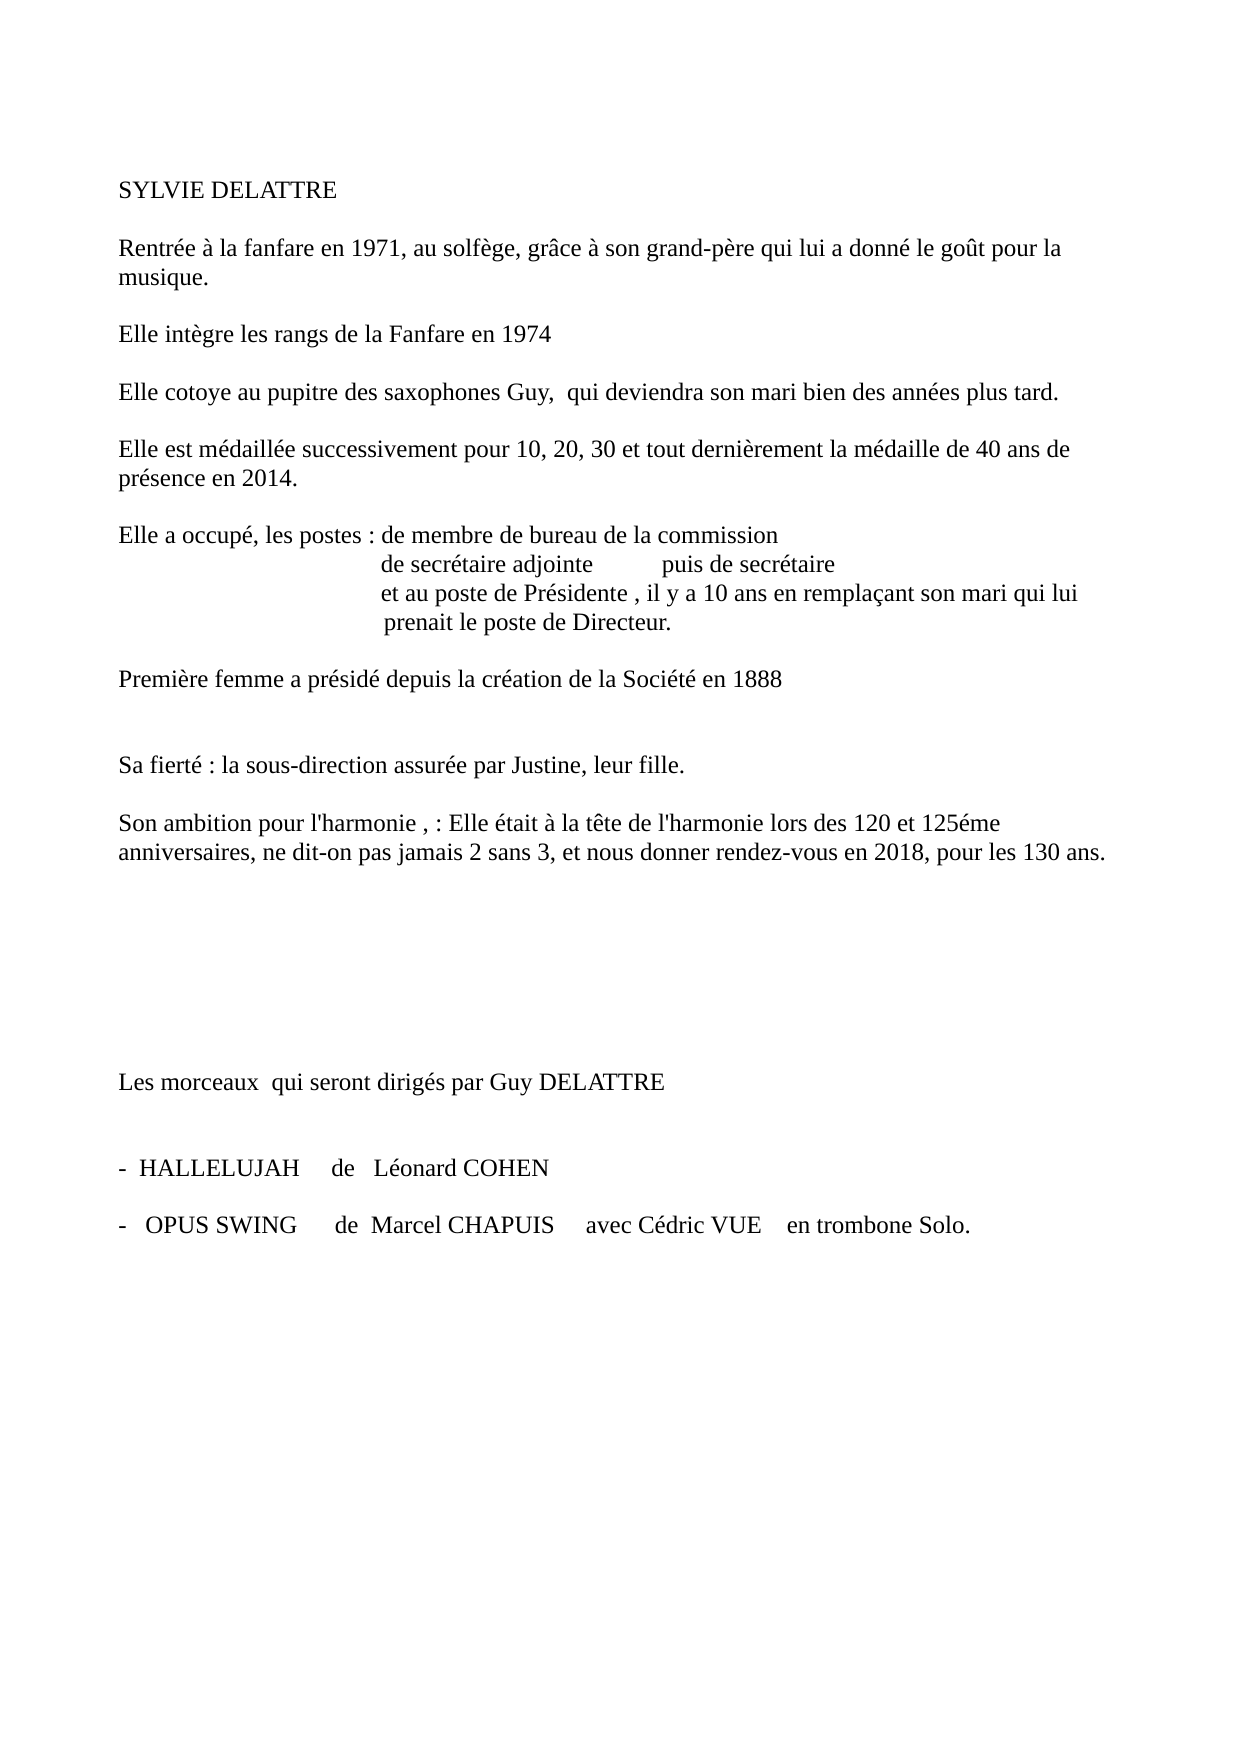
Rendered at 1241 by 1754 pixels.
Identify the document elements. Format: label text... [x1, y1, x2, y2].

text - OPUS SWING de Marcel CHAPUIS avec Cédric VUE en trombone Solo. [118, 1211, 1122, 1239]
text Première femme a présidé depuis la création de la Société en 1888 [118, 664, 1122, 693]
text - HALLELUJAH de Léonard COHEN [118, 1153, 1122, 1182]
text Sa fierté : la sous-direction assurée par Justine, leur fille. [118, 751, 1122, 779]
text Son ambition pour l'harmonie , : Elle était à la tête de l'harmonie lors des 120 et 125éme anniversaires, ne dit-on pas jamais 2 sans 3, et nous donner rendez-vous en 2018, pour les 130 ans. [118, 808, 1122, 866]
text Elle est médaillée successivement pour 10, 20, 30 et tout dernièrement la médaille de 40 ans de présence en 2014. [118, 434, 1122, 492]
text Elle a occupé, les postes : de membre de bureau de la commission [118, 521, 1122, 549]
text Elle cotoye au pupitre des saxophones Guy, qui deviendra son mari bien des années plus tard. [118, 377, 1122, 406]
text Les morceaux qui seront dirigés par Guy DELATTRE [118, 1067, 1122, 1096]
text SYLVIE DELATTRE [118, 176, 1122, 204]
text de secrétaire adjointe puis de secrétaire [118, 549, 1122, 578]
text et au poste de Présidente , il y a 10 ans en remplaçant son mari qui lui prenait le poste de Directeur. [118, 578, 1122, 636]
text Elle intègre les rangs de la Fanfare en 1974 [118, 319, 1122, 348]
text Rentrée à la fanfare en 1971, au solfège, grâce à son grand-père qui lui a donné le goût pour la musique. [118, 233, 1122, 291]
